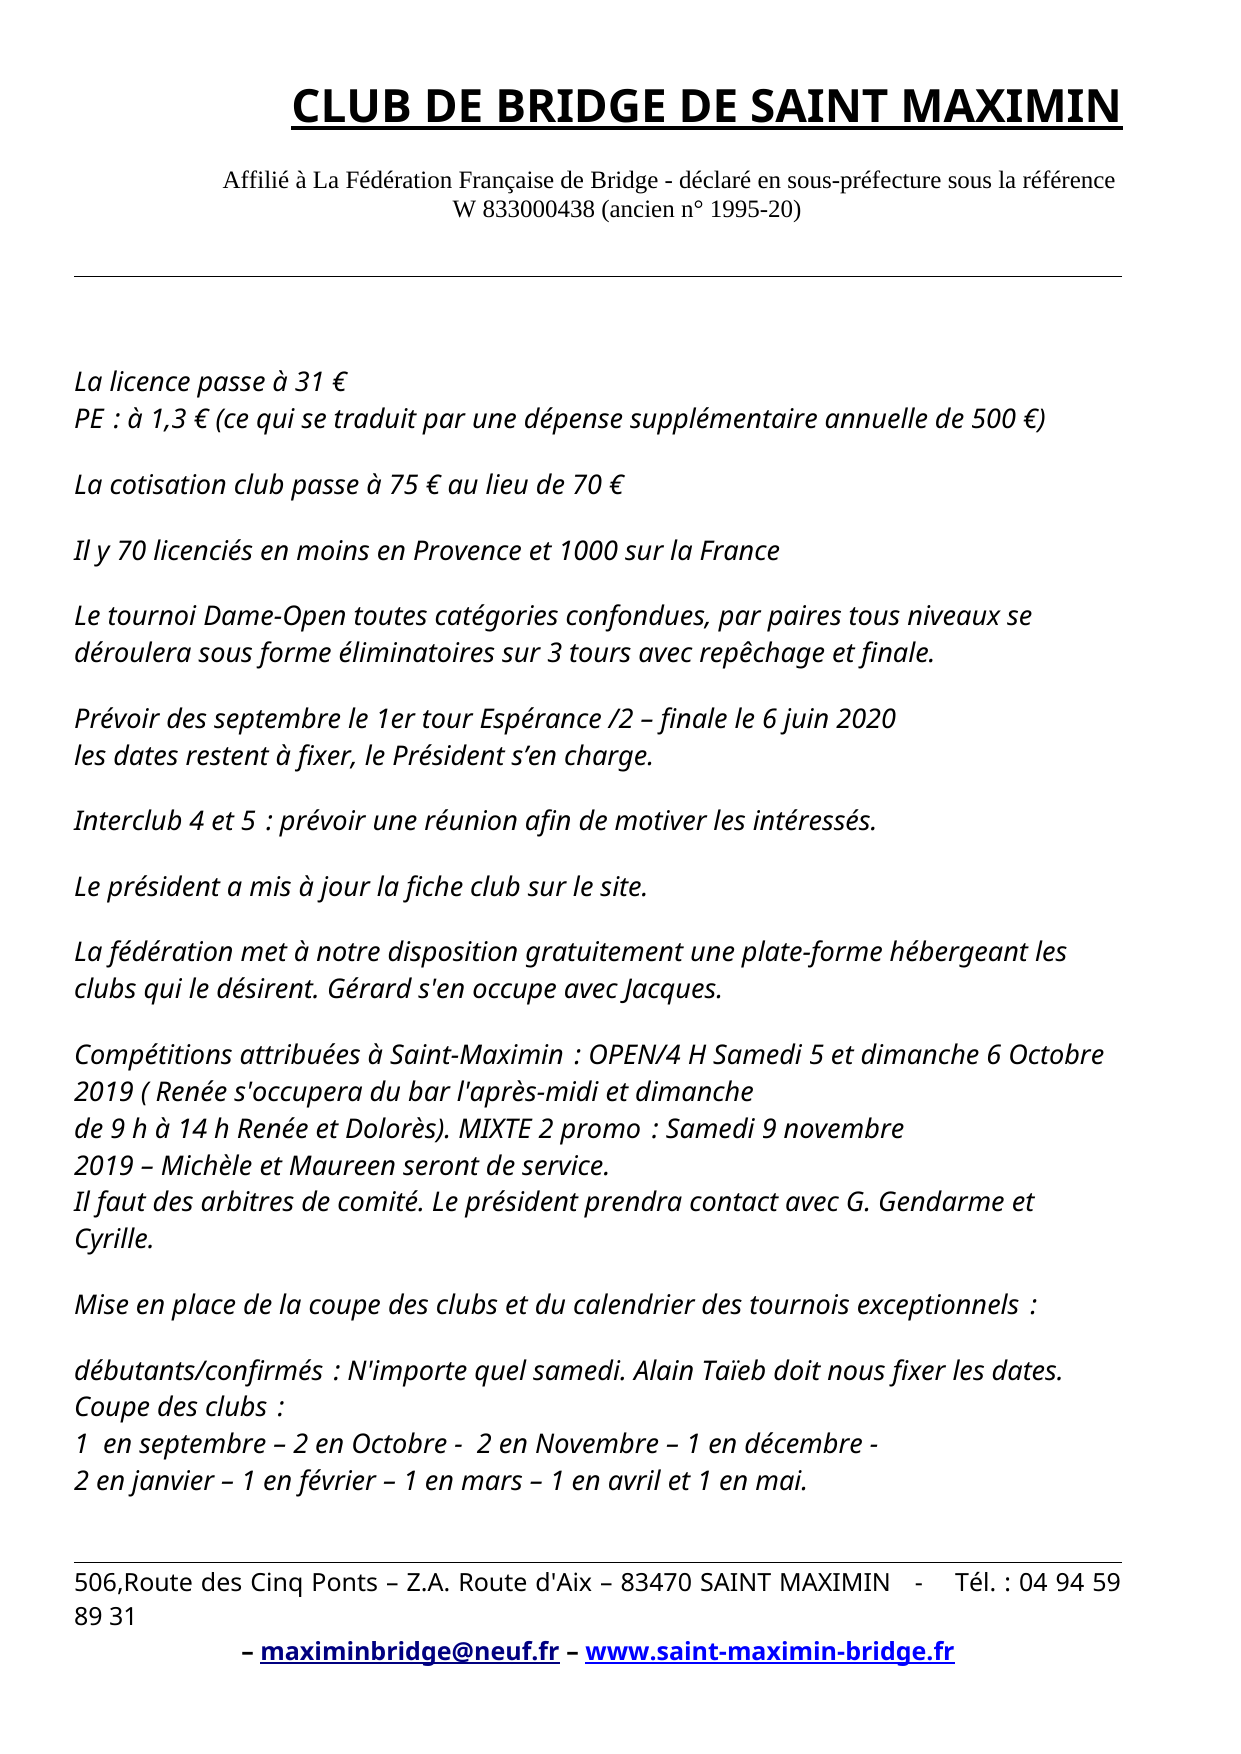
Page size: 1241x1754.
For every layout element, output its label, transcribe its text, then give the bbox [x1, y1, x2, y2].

text Mise en place de la coupe des clubs et du calendrier des tournois exceptionnels : [74, 1285, 1122, 1322]
text Coupe des clubs : [74, 1388, 1122, 1425]
text 2 en janvier – 1 en février – 1 en mars – 1 en avril et 1 en mai. [74, 1462, 1122, 1498]
text Interclub 4 et 5 : prévoir une réunion afin de motiver les intéressés. [74, 802, 1122, 838]
text Il y 70 licenciés en moins en Provence et 1000 sur la France [74, 531, 1122, 568]
text PE : à 1,3 € (ce qui se traduit par une dépense supplémentaire annuelle de 500 €) [74, 400, 1122, 437]
text La cotisation club passe à 75 € au lieu de 70 € [74, 465, 1122, 502]
text La licence passe à 31 € [74, 363, 1122, 400]
text 1 en septembre – 2 en Octobre - 2 en Novembre – 1 en décembre - [74, 1425, 1122, 1462]
text La fédération met à notre disposition gratuitement une plate-forme hébergeant les clubs qui le désirent. Gérard s'en occupe avec Jacques. [74, 933, 1122, 1007]
text les dates restent à fixer, le Président s’en charge. [74, 736, 1122, 773]
text débutants/confirmés : N'importe quel samedi. Alain Taïeb doit nous fixer les dates. [74, 1351, 1122, 1388]
text Compétitions attribuées à Saint-Maximin : OPEN/4 H Samedi 5 et dimanche 6 Octobre 2019 ( Renée s'occupera du bar l'après-midi et dimanche [74, 1035, 1122, 1109]
text Le président a mis à jour la fiche club sur le site. [74, 867, 1122, 904]
text Le tournoi Dame-Open toutes catégories confondues, par paires tous niveaux se déroulera sous forme éliminatoires sur 3 tours avec repêchage et finale. [74, 597, 1122, 670]
text Prévoir des septembre le 1er tour Espérance /2 – finale le 6 juin 2020 [74, 699, 1122, 736]
text de 9 h à 14 h Renée et Dolorès). MIXTE 2 promo : Samedi 9 novembre [74, 1109, 1122, 1146]
text 2019 – Michèle et Maureen seront de service. Il faut des arbitres de comité. Le président prendra contact avec G. Gendarme et Cyrille. [74, 1146, 1122, 1257]
